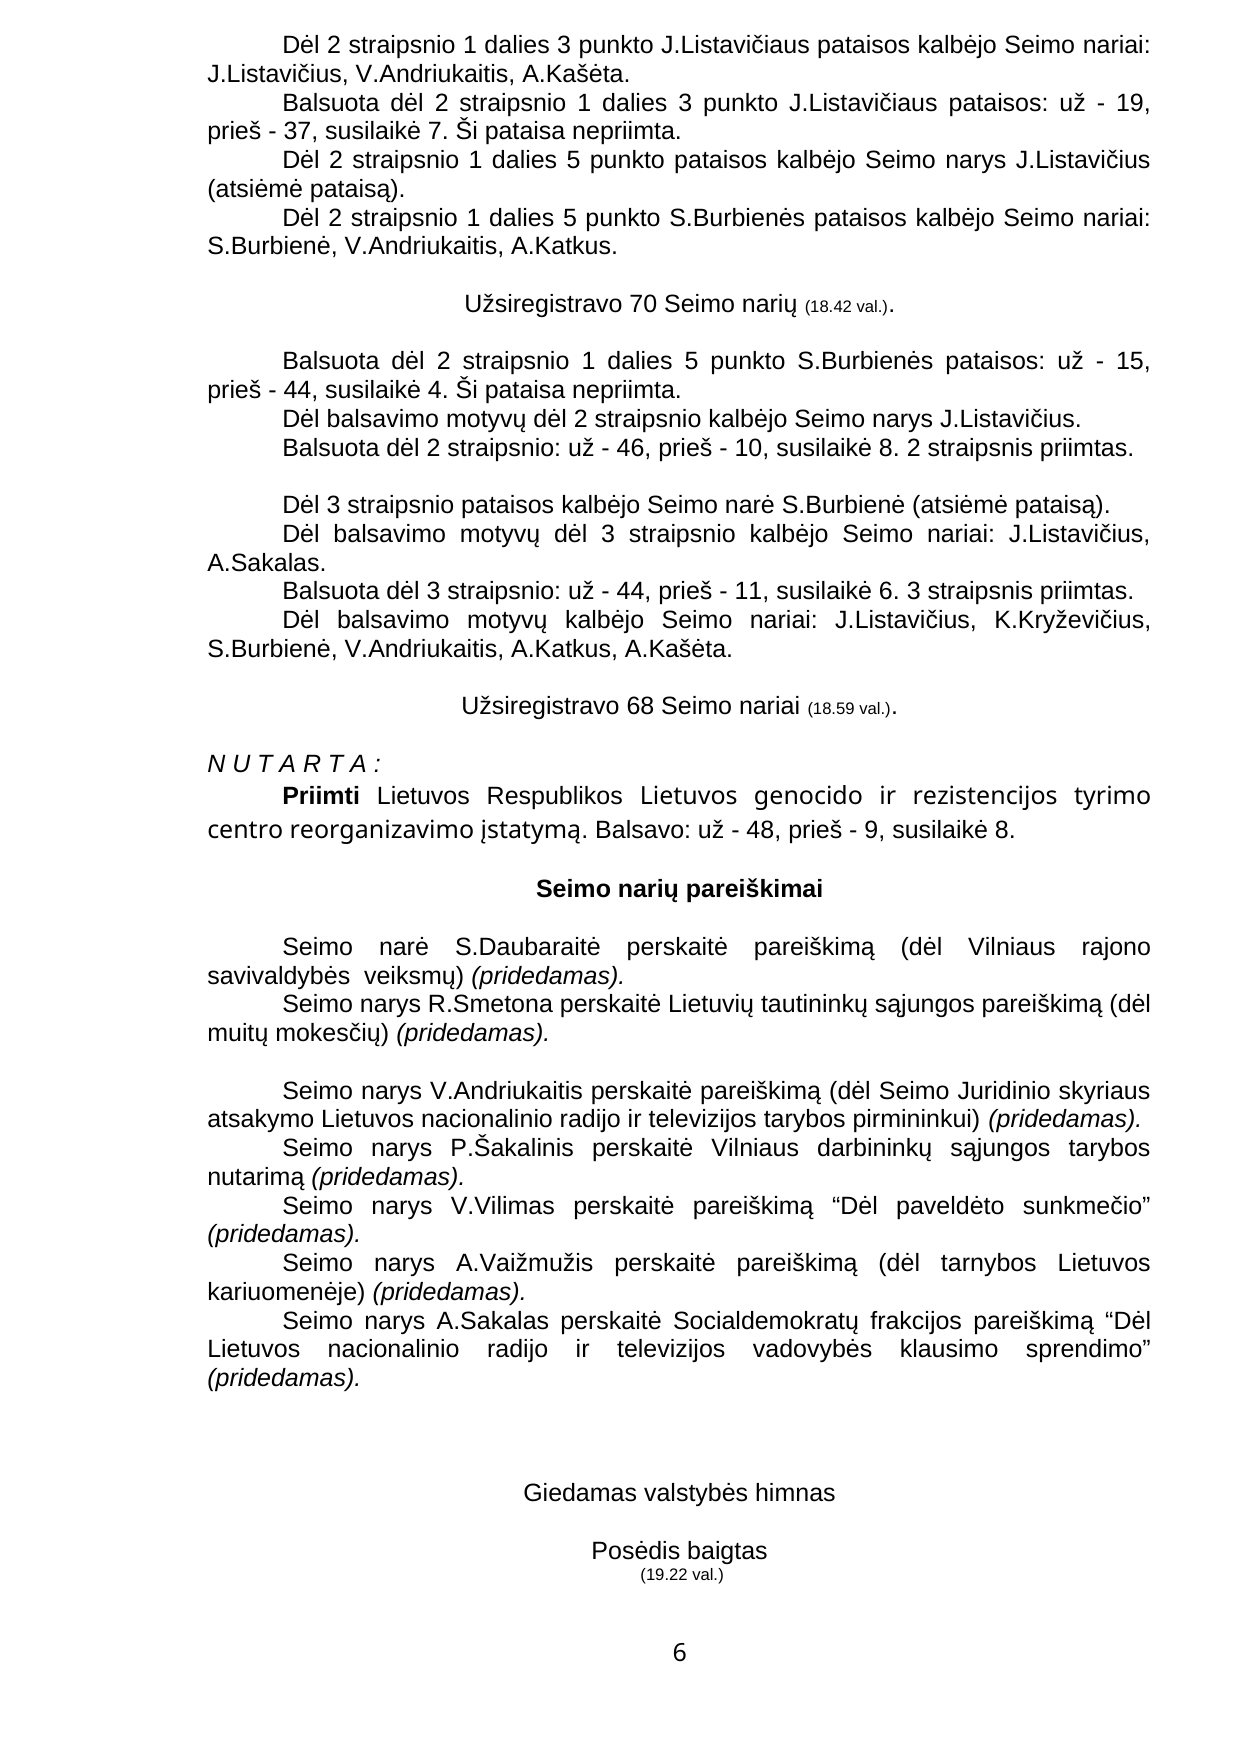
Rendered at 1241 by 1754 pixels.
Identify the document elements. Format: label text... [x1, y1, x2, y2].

text Dėl balsavimo motyvų dėl 2 straipsnio kalbėjo Seimo narys J.Listavičius. [207, 404, 1152, 432]
text Priimti Lietuvos Respublikos Lietuvos genocido ir rezistencijos tyrimo centro reorganizavimo įstatymą. Balsavo: už - 48, prieš - 9, susilaikė 8. [207, 777, 1152, 846]
text Balsuota dėl 3 straipsnio: už - 44, prieš - 11, susilaikė 6. 3 straipsnis priimtas. [207, 576, 1152, 605]
text Balsuota dėl 2 straipsnio: už - 46, prieš - 10, susilaikė 8. 2 straipsnis priimtas. [207, 432, 1152, 461]
text Seimo narys V.Vilimas perskaitė pareiškimą “Dėl paveldėto sunkmečio” (pridedamas). [207, 1191, 1152, 1248]
text Dėl 3 straipsnio pataisos kalbėjo Seimo narė S.Burbienė (atsiėmė pataisą). [207, 490, 1152, 519]
text Seimo narys V.Andriukaitis perskaitė pareiškimą (dėl Seimo Juridinio skyriaus atsakymo Lietuvos nacionalinio radijo ir televizijos tarybos pirmininkui) (pridedamas). [207, 1076, 1152, 1133]
text Balsuota dėl 2 straipsnio 1 dalies 3 punkto J.Listavičiaus pataisos: už - 19, prieš - 37, susilaikė 7. Ši pataisa nepriimta. [207, 87, 1152, 145]
text Dėl 2 straipsnio 1 dalies 3 punkto J.Listavičiaus pataisos kalbėjo Seimo nariai: J.Listavičius, V.Andriukaitis, A.Kašėta. [207, 30, 1152, 87]
text Giedamas valstybės himnas [207, 1478, 1152, 1507]
text Dėl 2 straipsnio 1 dalies 5 punkto S.Burbienės pataisos kalbėjo Seimo nariai: S.Burbienė, V.Andriukaitis, A.Katkus. [207, 202, 1152, 260]
text Seimo narys P.Šakalinis perskaitė Vilniaus darbininkų sąjungos tarybos nutarimą (pridedamas). [207, 1133, 1152, 1191]
text Dėl 2 straipsnio 1 dalies 5 punkto pataisos kalbėjo Seimo narys J.Listavičius (atsiėmė pataisą). [207, 145, 1152, 202]
text Seimo narys A.Vaižmužis perskaitė pareiškimą (dėl tarnybos Lietuvos kariuomenėje) (pridedamas). [207, 1248, 1152, 1306]
text Posėdis baigtas [207, 1536, 1152, 1564]
text Dėl balsavimo motyvų kalbėjo Seimo nariai: J.Listavičius, K.Kryževičius, S.Burbienė, V.Andriukaitis, A.Katkus, A.Kašėta. [207, 605, 1152, 662]
text Seimo narys A.Sakalas perskaitė Socialdemokratų frakcijos pareiškimą “Dėl Lietuvos nacionalinio radijo ir televizijos vadovybės klausimo sprendimo” (pridedamas). [207, 1306, 1152, 1392]
text Dėl balsavimo motyvų dėl 3 straipsnio kalbėjo Seimo nariai: J.Listavičius, A.Sakalas. [207, 519, 1152, 576]
text Balsuota dėl 2 straipsnio 1 dalies 5 punkto S.Burbienės pataisos: už - 15, prieš - 44, susilaikė 4. Ši pataisa nepriimta. [207, 346, 1152, 404]
text Seimo narių pareiškimai [207, 874, 1152, 903]
text (19.22 val.) [207, 1564, 1152, 1583]
text Seimo narys R.Smetona perskaitė Lietuvių tautininkų sąjungos pareiškimą (dėl muitų mokesčių) (pridedamas). [207, 989, 1152, 1047]
text Užsiregistravo 68 Seimo nariai (18.59 val.). [207, 691, 1152, 720]
text Seimo narė S.Daubaraitė perskaitė pareiškimą (dėl Vilniaus rajono savivaldybės veiksmų) (pridedamas). [207, 932, 1152, 989]
text N U T A R T A : [207, 749, 1152, 777]
text Užsiregistravo 70 Seimo narių (18.42 val.). [207, 289, 1152, 317]
